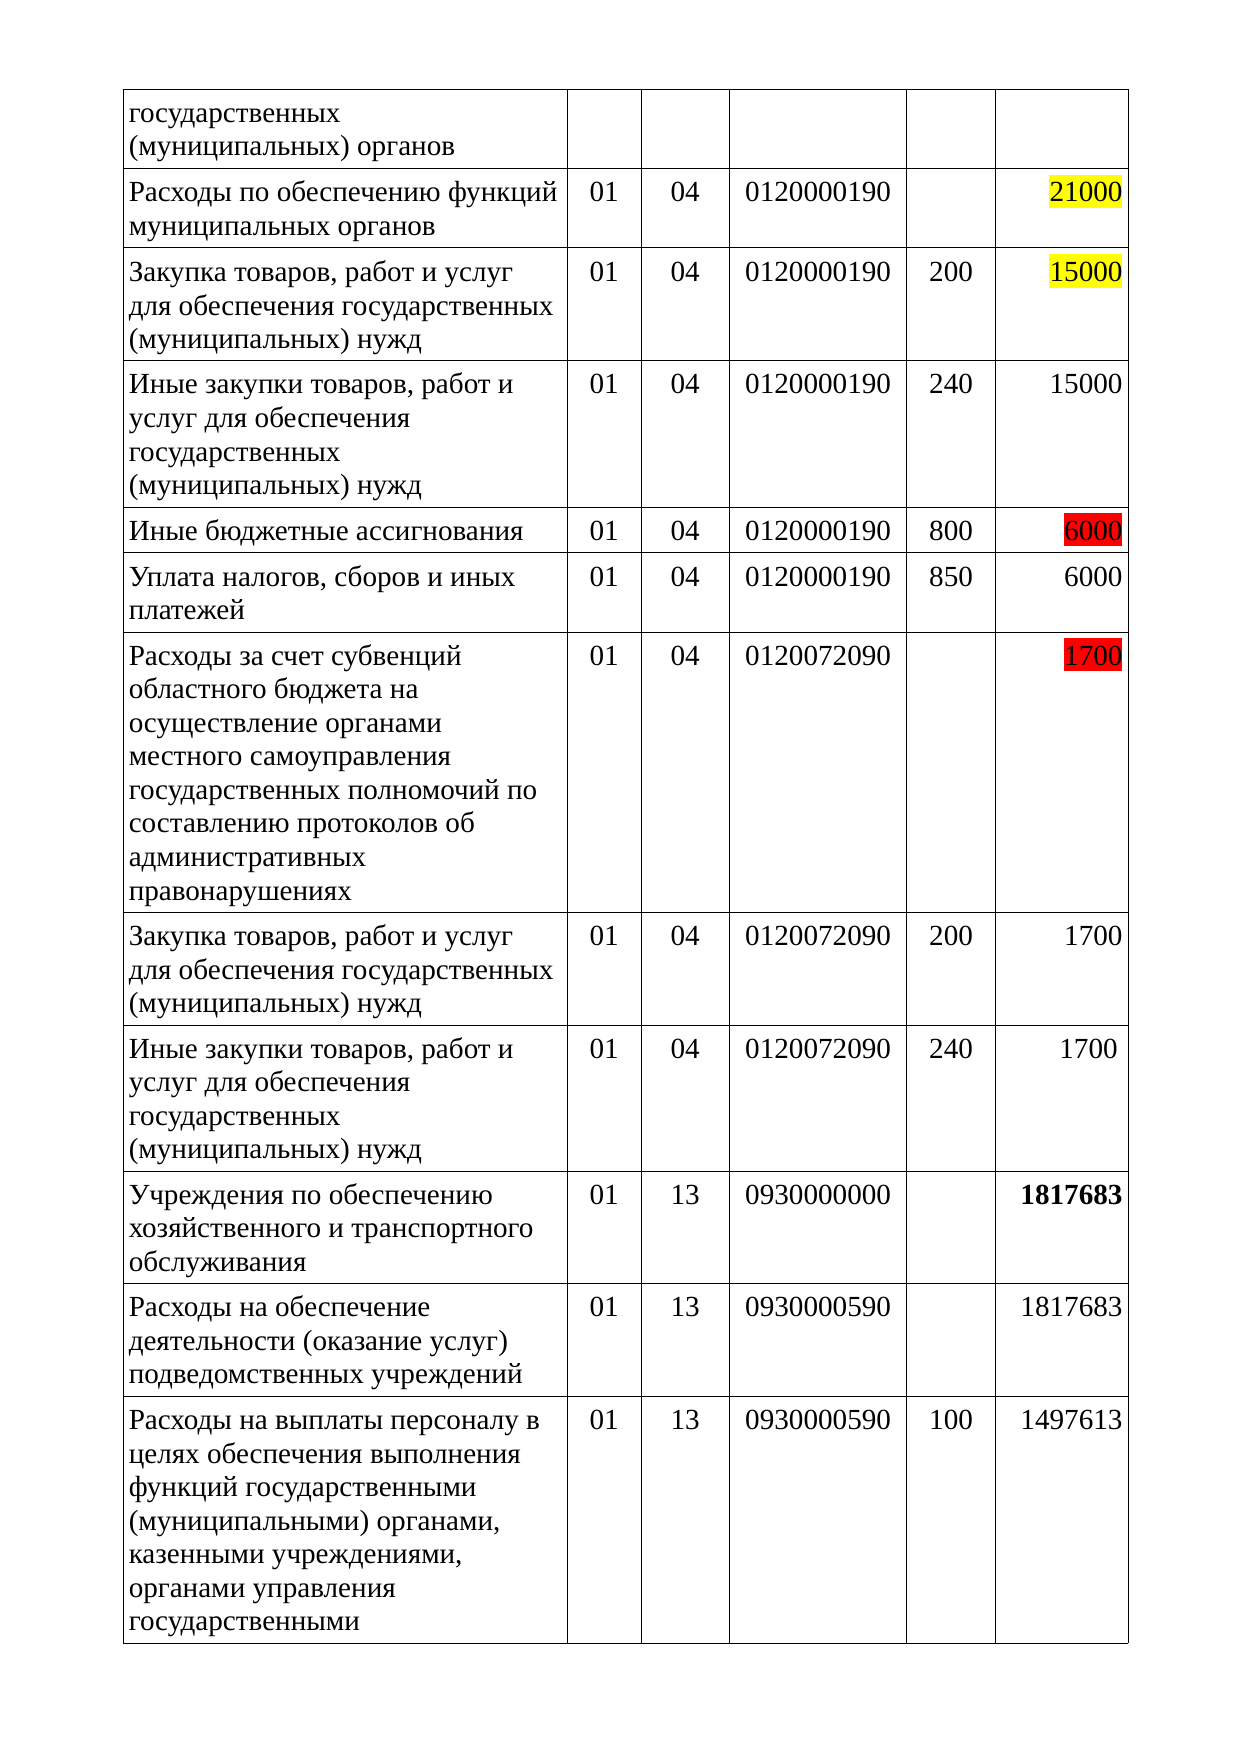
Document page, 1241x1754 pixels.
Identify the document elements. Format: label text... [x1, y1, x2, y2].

table_cell 0120000190 [730, 361, 906, 507]
table_cell 0120072090 [730, 913, 906, 1024]
table_cell 0930000590 [730, 1284, 906, 1396]
table_cell [907, 1172, 995, 1283]
table_cell 01 [568, 913, 641, 1024]
table_cell 01 [568, 633, 641, 912]
table_cell [907, 1284, 995, 1396]
table_cell 13 [642, 1397, 729, 1643]
table_cell [996, 90, 1128, 168]
table_cell 1817683 [996, 1284, 1128, 1396]
table_cell 1700 [996, 633, 1128, 912]
table_cell 15000 [996, 361, 1128, 507]
table_cell 01 [568, 248, 641, 360]
table_cell Уплата налогов, сборов и иных платежей [124, 553, 567, 632]
table_cell 200 [907, 913, 995, 1024]
table_cell 0930000590 [730, 1397, 906, 1643]
table_cell Иные бюджетные ассигнования [124, 508, 567, 552]
table_cell 01 [568, 361, 641, 507]
table_cell 850 [907, 553, 995, 632]
table_cell 13 [642, 1284, 729, 1396]
table_cell [907, 169, 995, 247]
table_cell 0120000190 [730, 248, 906, 360]
table_cell Закупка товаров, работ и услуг для обеспечения государственных (муниципальных) нужд [124, 248, 567, 360]
table_cell 800 [907, 508, 995, 552]
table_cell 04 [642, 1026, 729, 1171]
table_cell Учреждения по обеспечению хозяйственного и транспортного обслуживания [124, 1172, 567, 1283]
table_cell 01 [568, 553, 641, 632]
table_cell 200 [907, 248, 995, 360]
table_cell государственных (муниципальных) органов [124, 90, 567, 168]
table_cell [568, 90, 641, 168]
table_cell 240 [907, 1026, 995, 1171]
table_cell 04 [642, 508, 729, 552]
table_cell 100 [907, 1397, 995, 1643]
table_cell 01 [568, 169, 641, 247]
table_cell 0120000190 [730, 169, 906, 247]
table_cell Закупка товаров, работ и услуг для обеспечения государственных (муниципальных) нужд [124, 913, 567, 1024]
table_cell 04 [642, 633, 729, 912]
table_cell 04 [642, 361, 729, 507]
table_cell [642, 90, 729, 168]
table_cell 15000 [996, 248, 1128, 360]
table_cell 0930000000 [730, 1172, 906, 1283]
table_cell 04 [642, 553, 729, 632]
table_cell 0120072090 [730, 633, 906, 912]
table_cell 1700 [996, 913, 1128, 1024]
table_cell 6000 [996, 508, 1128, 552]
table_cell [730, 90, 906, 168]
table_cell 6000 [996, 553, 1128, 632]
table_cell 0120000190 [730, 508, 906, 552]
table_cell Расходы за счет субвенций областного бюджета на осуществление органами местного самоуправления государственных полномочий по составлению протоколов об административных правонарушениях [124, 633, 567, 912]
table_cell 04 [642, 248, 729, 360]
table_cell 13 [642, 1172, 729, 1283]
table_cell 0120000190 [730, 553, 906, 632]
table_cell 01 [568, 1284, 641, 1396]
table_cell 04 [642, 913, 729, 1024]
table_cell Иные закупки товаров, работ и услуг для обеспечения государственных (муниципальных) нужд [124, 1026, 567, 1171]
table_cell 01 [568, 1172, 641, 1283]
table_cell 240 [907, 361, 995, 507]
table_cell 04 [642, 169, 729, 247]
table_cell [907, 633, 995, 912]
table_cell 01 [568, 1397, 641, 1643]
table_cell 1700 [996, 1026, 1128, 1171]
table_cell 0120072090 [730, 1026, 906, 1171]
table_cell 1817683 [996, 1172, 1128, 1283]
table_cell Расходы на выплаты персоналу в целях обеспечения выполнения функций государственными (муниципальными) органами, казенными учреждениями, органами управления государственными [124, 1397, 567, 1643]
table_cell 01 [568, 508, 641, 552]
table_cell 21000 [996, 169, 1128, 247]
table_cell Иные закупки товаров, работ и услуг для обеспечения государственных (муниципальных) нужд [124, 361, 567, 507]
table_cell [907, 90, 995, 168]
table_cell 01 [568, 1026, 641, 1171]
table_cell Расходы по обеспечению функций муниципальных органов [124, 169, 567, 247]
table_cell 1497613 [996, 1397, 1128, 1643]
table_cell Расходы на обеспечение деятельности (оказание услуг) подведомственных учреждений [124, 1284, 567, 1396]
